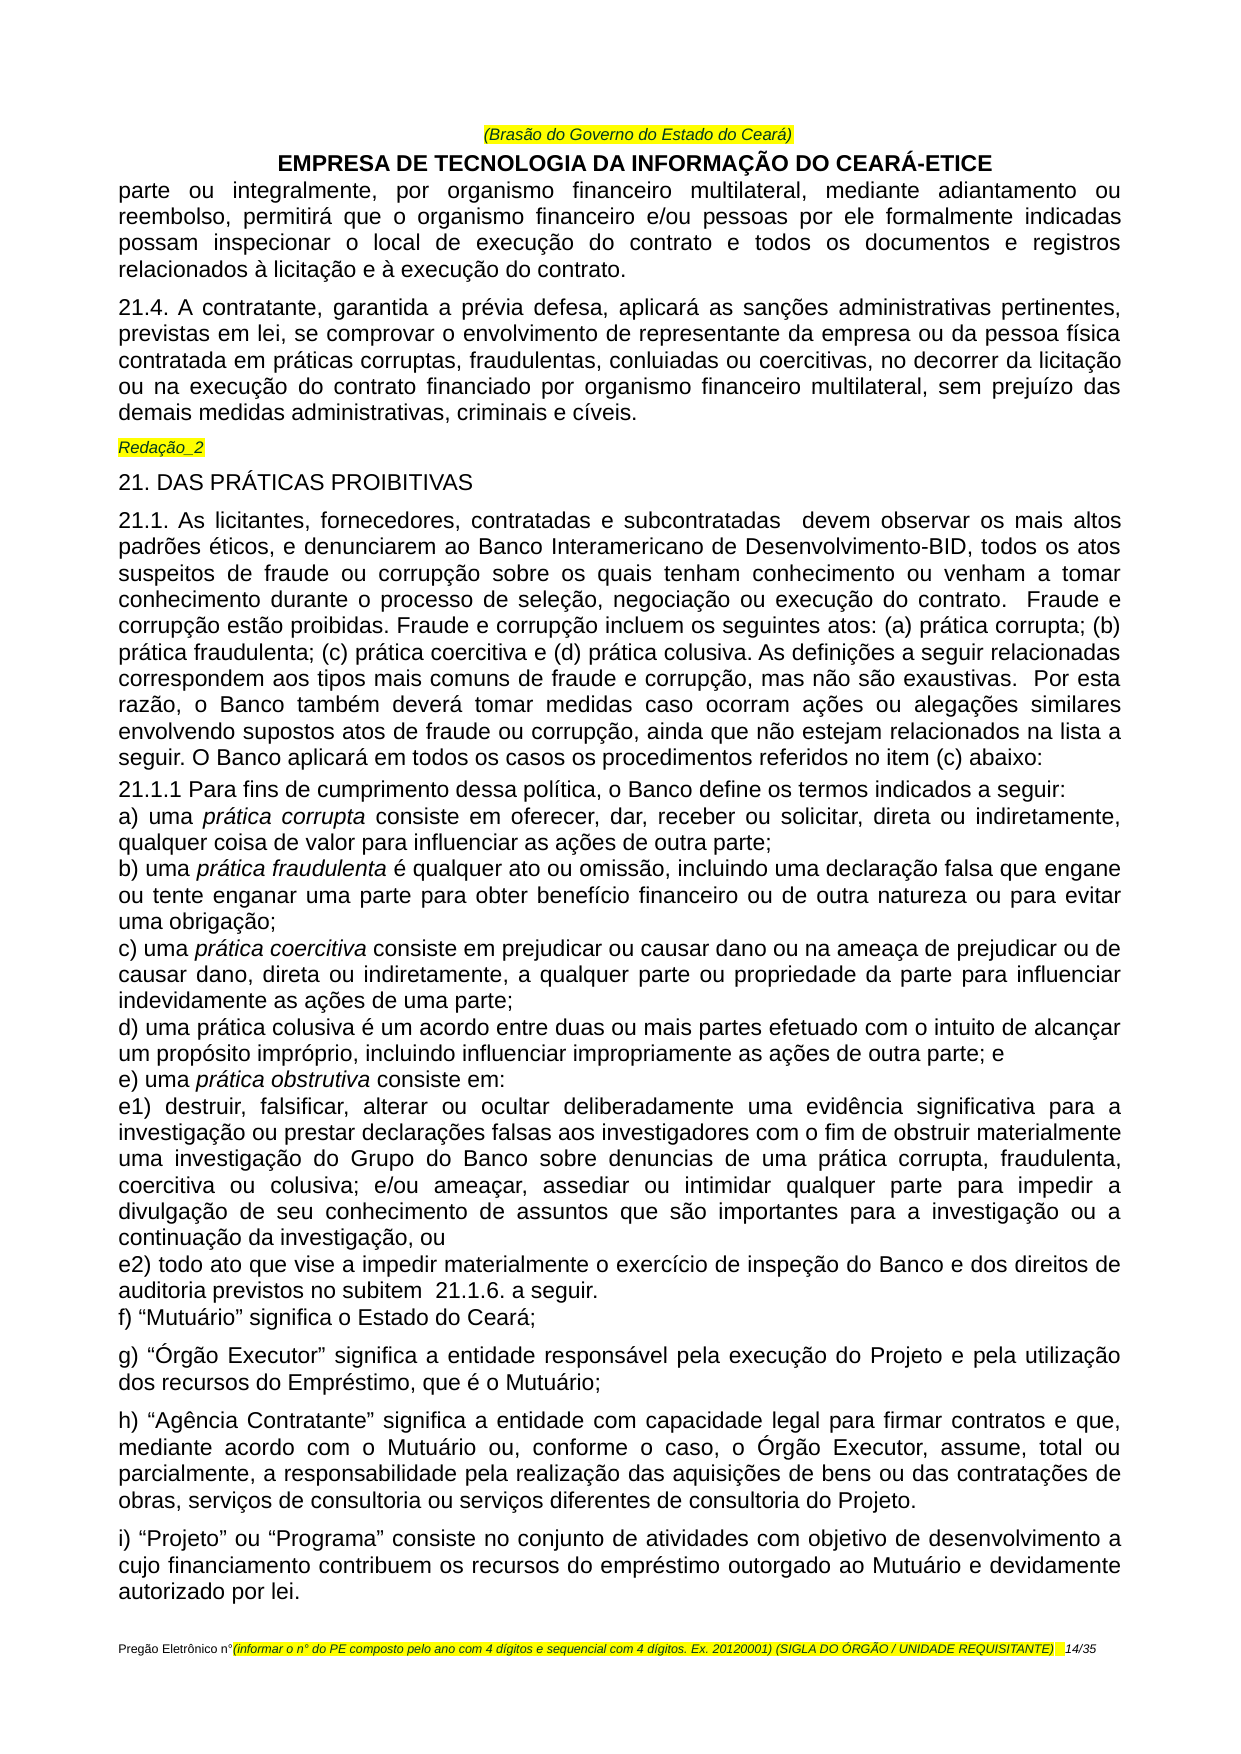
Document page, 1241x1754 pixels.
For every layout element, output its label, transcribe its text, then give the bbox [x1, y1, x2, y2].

text e2) todo ato que vise a impedir materialmente o exercício de inspeção do Banco e dos direitos de auditoria previstos no subitem 21.1.6. a seguir. [118, 1251, 1122, 1303]
text e1) destruir, falsificar, alterar ou ocultar deliberadamente uma evidência significativa para a investigação ou prestar declarações falsas aos investigadores com o fim de obstruir materialmente uma investigação do Grupo do Banco sobre denuncias de uma prática corrupta, fraudulenta, coercitiva ou colusiva; e/ou ameaçar, assediar ou intimidar qualquer parte para impedir a divulgação de seu conhecimento de assuntos que são importantes para a investigação ou a continuação da investigação, ou [118, 1093, 1122, 1251]
text f) “Mutuário” significa o Estado do Ceará; [118, 1303, 1122, 1330]
text i) “Projeto” ou “Programa” consiste no conjunto de atividades com objetivo de desenvolvimento a cujo financiamento contribuem os recursos do empréstimo outorgado ao Mutuário e devidamente autorizado por lei. [118, 1525, 1122, 1604]
text g) “Órgão Executor” significa a entidade responsável pela execução do Projeto e pela utilização dos recursos do Empréstimo, que é o Mutuário; [118, 1342, 1122, 1395]
text 21.1.1 Para fins de cumprimento dessa política, o Banco define os termos indicados a seguir: [118, 776, 1122, 803]
text Redação_2 [118, 438, 1123, 457]
text parte ou integralmente, por organismo financeiro multilateral, mediante adiantamento ou reembolso, permitirá que o organismo financeiro e/ou pessoas por ele formalmente indicadas possam inspecionar o local de execução do contrato e todos os documentos e registros relacionados à licitação e à execução do contrato. [118, 177, 1122, 282]
text b) uma prática fraudulenta é qualquer ato ou omissão, incluindo uma declaração falsa que engane ou tente enganar uma parte para obter benefício financeiro ou de outra natureza ou para evitar uma obrigação; [118, 855, 1122, 934]
text 21. DAS PRÁTICAS PROIBITIVAS [118, 469, 1122, 495]
text 21.4. A contratante, garantida a prévia defesa, aplicará as sanções administrativas pertinentes, previstas em lei, se comprovar o envolvimento de representante da empresa ou da pessoa física contratada em práticas corruptas, fraudulentas, conluiadas ou coercitivas, no decorrer da licitação ou na execução do contrato financiado por organismo financeiro multilateral, sem prejuízo das demais medidas administrativas, criminais e cíveis. [118, 294, 1122, 426]
text h) “Agência Contratante” significa a entidade com capacidade legal para firmar contratos e que, mediante acordo com o Mutuário ou, conforme o caso, o Órgão Executor, assume, total ou parcialmente, a responsabilidade pela realização das aquisições de bens ou das contratações de obras, serviços de consultoria ou serviços diferentes de consultoria do Projeto. [118, 1407, 1122, 1513]
text c) uma prática coercitiva consiste em prejudicar ou causar dano ou na ameaça de prejudicar ou de causar dano, direta ou indiretamente, a qualquer parte ou propriedade da parte para influenciar indevidamente as ações de uma parte; [118, 934, 1122, 1013]
text e) uma prática obstrutiva consiste em: [118, 1066, 1122, 1093]
text d) uma prática colusiva é um acordo entre duas ou mais partes efetuado com o intuito de alcançar um propósito impróprio, incluindo influenciar impropriamente as ações de outra parte; e [118, 1013, 1122, 1066]
text a) uma prática corrupta consiste em oferecer, dar, receber ou solicitar, direta ou indiretamente, qualquer coisa de valor para influenciar as ações de outra parte; [118, 803, 1122, 855]
text 21.1. As licitantes, fornecedores, contratadas e subcontratadas devem observar os mais altos padrões éticos, e denunciarem ao Banco Interamericano de Desenvolvimento-BID, todos os atos suspeitos de fraude ou corrupção sobre os quais tenham conhecimento ou venham a tomar conhecimento durante o processo de seleção, negociação ou execução do contrato. Fraude e corrupção estão proibidas. Fraude e corrupção incluem os seguintes atos: (a) prática corrupta; (b) prática fraudulenta; (c) prática coercitiva e (d) prática colusiva. As definições a seguir relacionadas correspondem aos tipos mais comuns de fraude e corrupção, mas não são exaustivas. Por esta razão, o Banco também deverá tomar medidas caso ocorram ações ou alegações similares envolvendo supostos atos de fraude ou corrupção, ainda que não estejam relacionados na lista a seguir. O Banco aplicará em todos os casos os procedimentos referidos no item (c) abaixo: [118, 507, 1122, 770]
